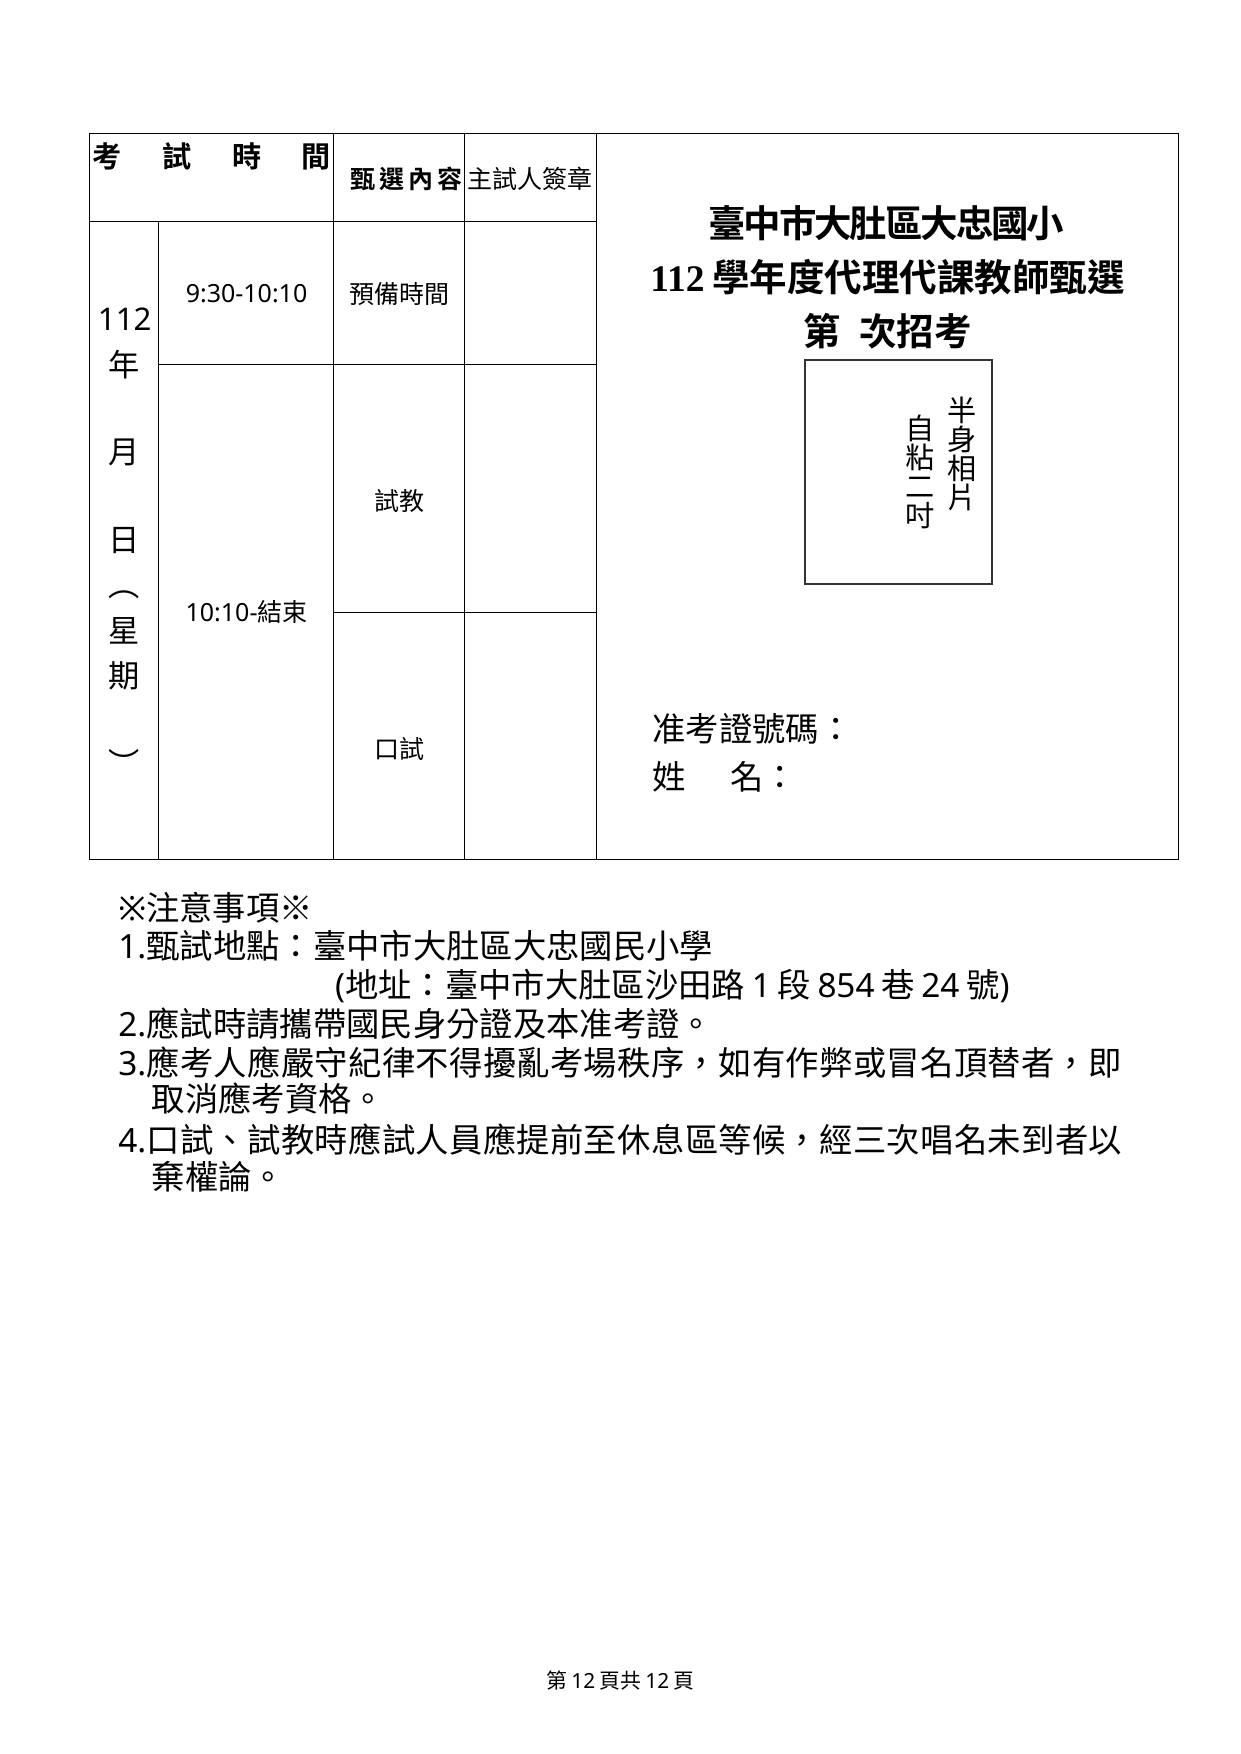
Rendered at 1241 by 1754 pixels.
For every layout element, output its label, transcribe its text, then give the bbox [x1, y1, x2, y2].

table_header 甄選內容 [334, 134, 464, 221]
text 4.口試、試教時應試人員應提前至休息區等候，經三次唱名未到者以棄權論。 [118, 1121, 1122, 1199]
table_cell [465, 613, 596, 859]
table_header 主試人簽章 [465, 134, 596, 221]
table_cell 口試 [334, 613, 464, 859]
table_cell 9:30-10:10 [159, 222, 333, 364]
table_cell [465, 222, 596, 364]
text (地址：臺中市大肚區沙田路1段854巷24號) [335, 967, 1122, 1005]
table_cell [465, 365, 596, 612]
text 3.應考人應嚴守紀律不得擾亂考場秩序，如有作弊或冒名頂替者，即取消應考資格。 [118, 1044, 1122, 1121]
table_cell 預備時間 [334, 222, 464, 364]
text 1.甄試地點：臺中市大肚區大忠國民小學 [118, 928, 1122, 967]
table_header 考試時間 [90, 134, 333, 221]
text ※注意事項※ [118, 889, 1122, 928]
table_cell 112 年 月 日 ︵ 星 期 ︶ [90, 222, 158, 859]
table_header 考試時間 [806, 361, 991, 583]
table_cell 試教 [334, 365, 464, 612]
table_cell 10:10-結束 [159, 365, 333, 859]
table_header 臺中巿大肚區大忠國小 112學年度代理代課教師甄選 第 次招考 准考證號碼： 姓 名： [597, 134, 1178, 859]
text 2.應試時請攜帶國民身分證及本准考證。 [118, 1005, 1122, 1044]
